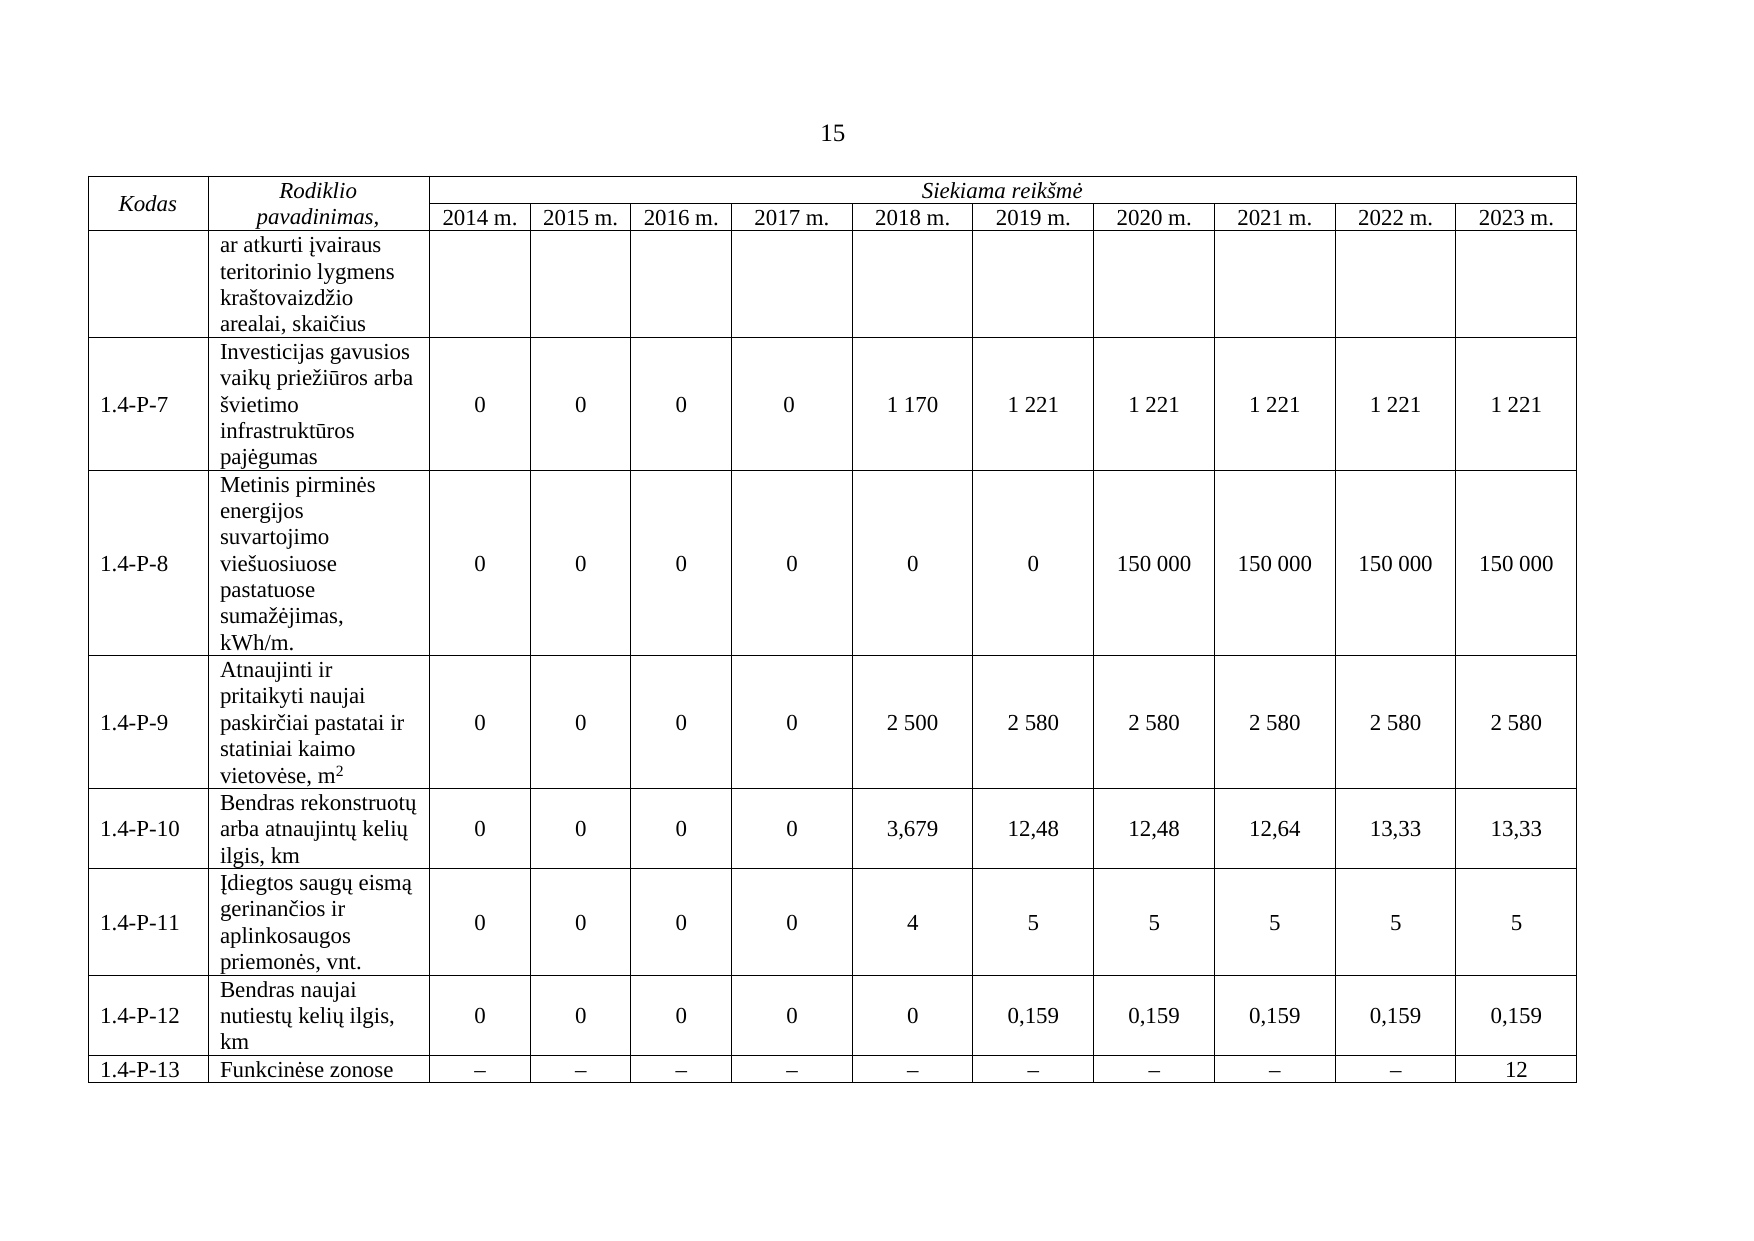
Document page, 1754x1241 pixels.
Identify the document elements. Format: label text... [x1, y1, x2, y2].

table_cell 150 000 [1456, 471, 1576, 655]
table_cell 1.4-P-8 [89, 471, 208, 655]
table_cell 1.4-P-7 [89, 338, 208, 470]
table_cell 5 [973, 869, 1093, 974]
table_cell 2014 m. [430, 204, 530, 230]
table_cell Bendras rekonstruotų arba atnaujintų kelių ilgis, km [209, 789, 429, 868]
table_header Kodas [89, 177, 208, 230]
table_cell [1456, 231, 1576, 337]
table_cell 2 500 [853, 656, 972, 788]
table_cell 1.4-P-11 [89, 869, 208, 974]
table_cell 2022 m. [1336, 204, 1455, 230]
table_cell 0 [430, 976, 530, 1055]
table_cell 3,679 [853, 789, 972, 868]
table_cell Atnaujinti ir pritaikyti naujai paskirčiai pastatai ir statiniai kaimo vietovėse, m2 [209, 656, 429, 788]
table_cell 5 [1094, 869, 1214, 974]
table_cell 0,159 [973, 976, 1093, 1055]
table_cell 0 [631, 869, 731, 974]
table_cell 0 [531, 656, 630, 788]
table_cell 1 221 [1215, 338, 1335, 470]
table_cell 150 000 [1094, 471, 1214, 655]
table_cell 12 [1456, 1056, 1576, 1082]
table_cell 0 [732, 656, 852, 788]
table_cell [973, 231, 1093, 337]
table_cell 0,159 [1215, 976, 1335, 1055]
table_cell 2 580 [1215, 656, 1335, 788]
table_cell 0 [631, 789, 731, 868]
table_cell 4 [853, 869, 972, 974]
table_cell Išsaugoti, sutvarkyti ar atkurti įvairaus teritorinio lygmens kraštovaizdžio arealai, skaičius [209, 231, 429, 337]
table_cell 12,48 [973, 789, 1093, 868]
table_cell Metinis pirminės energijos suvartojimo viešuosiuose pastatuose sumažėjimas, kWh/m. [209, 471, 429, 655]
table_cell 0 [430, 656, 530, 788]
table_cell 1 221 [973, 338, 1093, 470]
table_cell 0 [732, 976, 852, 1055]
table_cell 2016 m. [631, 204, 731, 230]
table_cell [732, 231, 852, 337]
table_cell 0 [732, 338, 852, 470]
table_cell [89, 231, 208, 337]
table_cell 12,48 [1094, 789, 1214, 868]
table_cell 2017 m. [732, 204, 852, 230]
table_cell 0,159 [1336, 976, 1455, 1055]
table_cell – [853, 1056, 972, 1082]
table_cell 0 [732, 869, 852, 974]
table_cell 0 [430, 471, 530, 655]
table_cell 0 [430, 338, 530, 470]
table_header Rodiklio pavadinimas, matavimo vienetai [209, 177, 429, 230]
table_cell 1.4-P-13 [89, 1056, 208, 1082]
table_cell 12,64 [1215, 789, 1335, 868]
table_cell – [973, 1056, 1093, 1082]
table_cell [1215, 231, 1335, 337]
table_cell 5 [1336, 869, 1455, 974]
table_cell Bendras naujai nutiestų kelių ilgis, km [209, 976, 429, 1055]
table_cell 13,33 [1336, 789, 1455, 868]
table_cell 1.4-P-10 [89, 789, 208, 868]
table_cell 150 000 [1336, 471, 1455, 655]
table_cell 1 170 [853, 338, 972, 470]
table_cell 0 [631, 656, 731, 788]
table_cell 1.4-P-12 [89, 976, 208, 1055]
table_cell 0 [853, 976, 972, 1055]
table_cell 1.4-P-9 [89, 656, 208, 788]
table_cell 0 [631, 338, 731, 470]
table_cell 0 [853, 471, 972, 655]
table_cell 2020 m. [1094, 204, 1214, 230]
table_cell Įdiegtos saugų eismą gerinančios ir aplinkosaugos priemonės, vnt. [209, 869, 429, 974]
table_cell 13,33 [1456, 789, 1576, 868]
table_cell 0 [531, 976, 630, 1055]
table_cell 0 [531, 471, 630, 655]
table_cell 0 [430, 869, 530, 974]
table_cell 1 221 [1094, 338, 1214, 470]
table_cell 2015 m. [531, 204, 630, 230]
table_cell 5 [1456, 869, 1576, 974]
table_cell 2021 m. [1215, 204, 1335, 230]
table_cell 2019 m. [973, 204, 1093, 230]
table_cell 1 221 [1456, 338, 1576, 470]
table_cell – [732, 1056, 852, 1082]
table_cell [430, 231, 530, 337]
table_cell 2 580 [1336, 656, 1455, 788]
table_cell 0 [631, 471, 731, 655]
table_cell – [1215, 1056, 1335, 1082]
table_cell 2018 m. [853, 204, 972, 230]
table_cell [853, 231, 972, 337]
table_cell 0 [531, 789, 630, 868]
table_header Siekiama reikšmė [430, 177, 1576, 203]
table_cell [1094, 231, 1214, 337]
table_cell 0 [531, 869, 630, 974]
table_cell 0,159 [1456, 976, 1576, 1055]
table_cell 0 [531, 338, 630, 470]
table_cell 0 [631, 976, 731, 1055]
table_cell 2 580 [973, 656, 1093, 788]
table_cell 1 221 [1336, 338, 1455, 470]
table_cell 0 [732, 471, 852, 655]
table_cell [631, 231, 731, 337]
table_cell – [1336, 1056, 1455, 1082]
table_cell – [430, 1056, 530, 1082]
table_cell – [631, 1056, 731, 1082]
table_cell Funkcinėse zonose įgyvendinti kelių savivaldybių bendros veiklos strategijų veiksmai [209, 1056, 429, 1082]
table_cell 150 000 [1215, 471, 1335, 655]
table_cell 0 [430, 789, 530, 868]
table_cell [531, 231, 630, 337]
table_cell 0,159 [1094, 976, 1214, 1055]
table_cell – [1094, 1056, 1214, 1082]
table_cell 2023 m. [1456, 204, 1576, 230]
table_cell Investicijas gavusios vaikų priežiūros arba švietimo infrastruktūros pajėgumas [209, 338, 429, 470]
table_cell 0 [973, 471, 1093, 655]
table_cell 5 [1215, 869, 1335, 974]
table_cell [1336, 231, 1455, 337]
table_cell 2 580 [1094, 656, 1214, 788]
table_cell 0 [732, 789, 852, 868]
table_cell – [531, 1056, 630, 1082]
table_cell 2 580 [1456, 656, 1576, 788]
